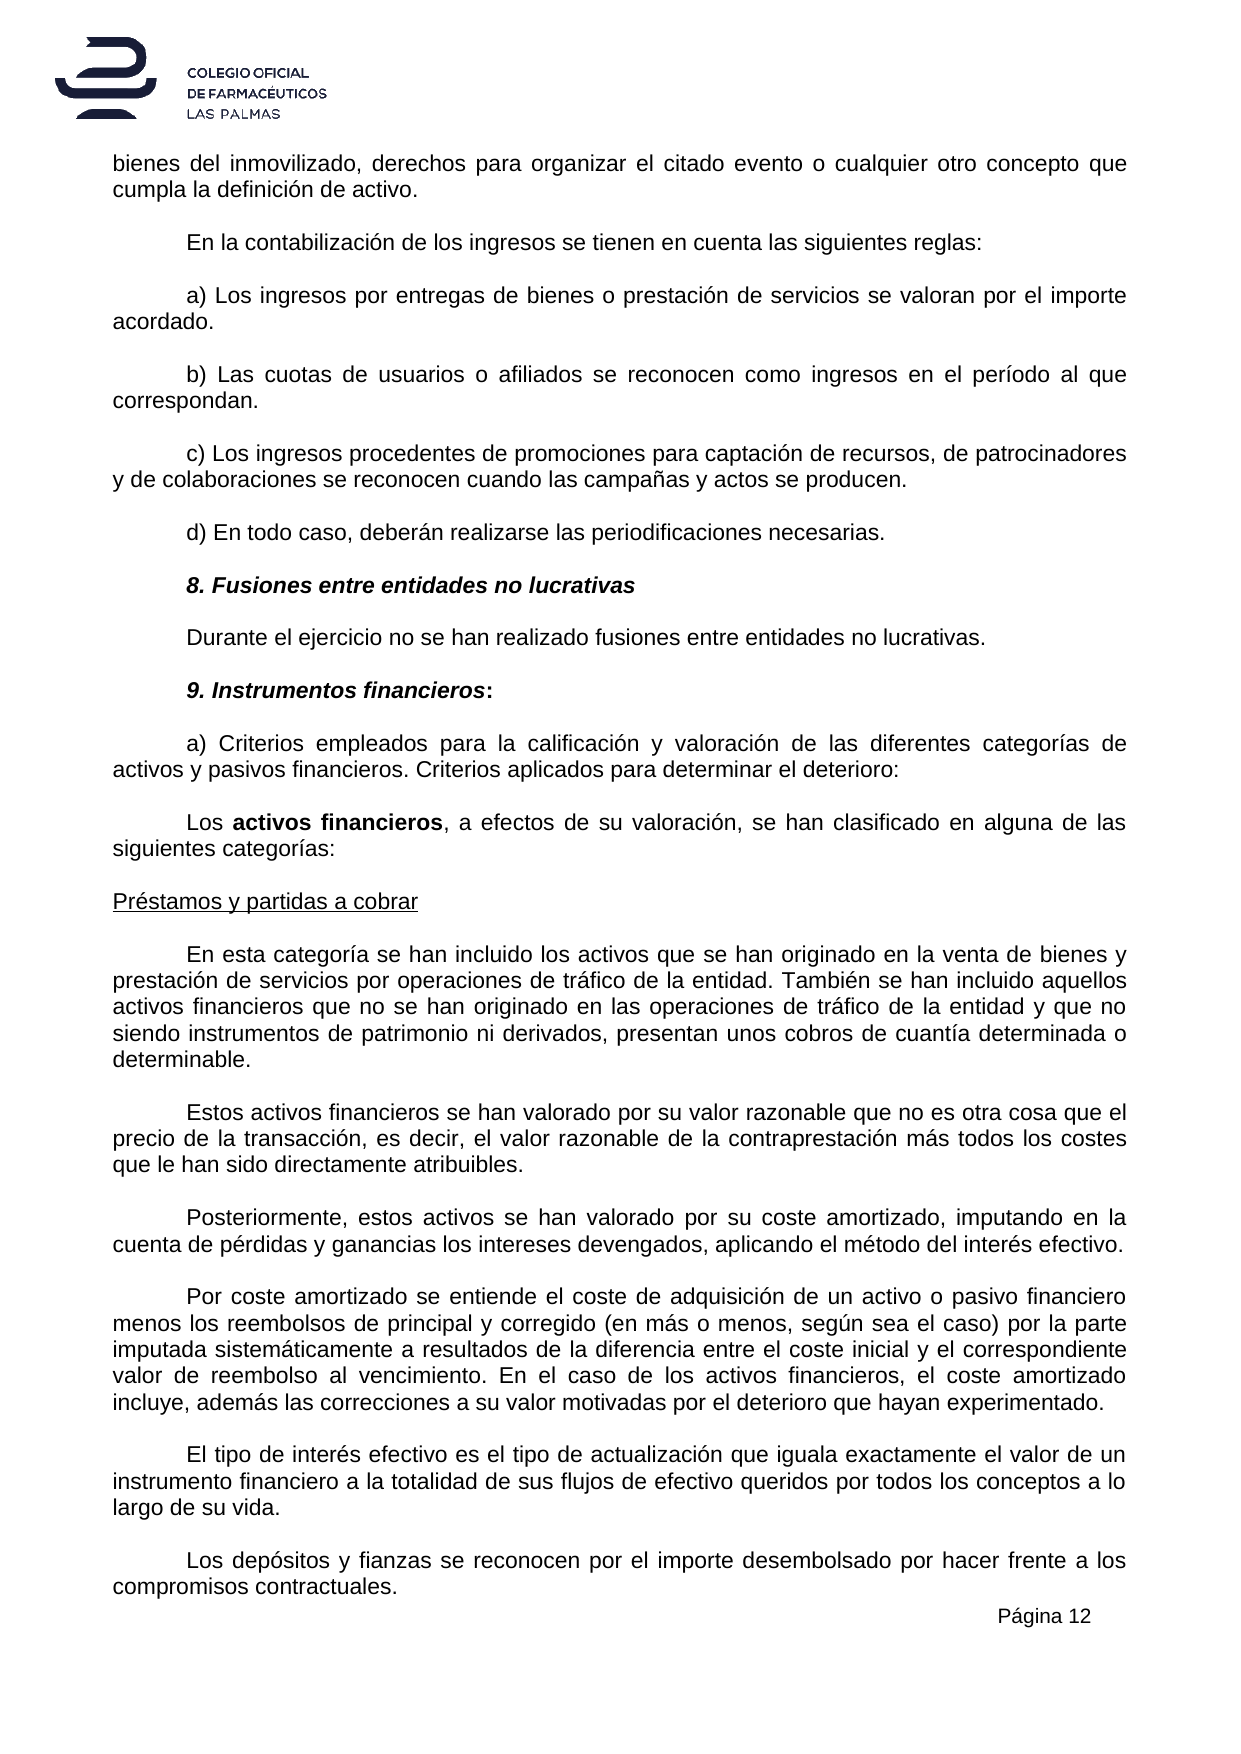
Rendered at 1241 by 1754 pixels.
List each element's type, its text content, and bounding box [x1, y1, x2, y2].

text En la contabilización de los ingresos se tienen en cuenta las siguientes reglas: [112, 229, 1128, 255]
text d) En todo caso, deberán realizarse las periodificaciones necesarias. [112, 519, 1128, 545]
text Por coste amortizado se entiende el coste de adquisición de un activo o pasivo financiero menos los reembolsos de principal y corregido (en más o menos, según sea el caso) por la parte imputada sistemáticamente a resultados de la diferencia entre el coste inicial y el correspondiente valor de reembolso al vencimiento. En el caso de los activos financieros, el coste amortizado incluye, además las correcciones a su valor motivadas por el deterioro que hayan experimentado. [112, 1283, 1128, 1415]
text Préstamos y partidas a cobrar [112, 888, 1128, 914]
text c) Los ingresos procedentes de promociones para captación de recursos, de patrocinadores y de colaboraciones se reconocen cuando las campañas y actos se producen. [112, 440, 1128, 493]
text b) Las cuotas de usuarios o afiliados se reconocen como ingresos en el período al que correspondan. [112, 361, 1128, 413]
text bienes del inmovilizado, derechos para organizar el citado evento o cualquier otro concepto que cumpla la definición de activo. [112, 150, 1128, 203]
text a) Los ingresos por entregas de bienes o prestación de servicios se valoran por el importe acordado. [112, 282, 1128, 334]
text En esta categoría se han incluido los activos que se han originado en la venta de bienes y prestación de servicios por operaciones de tráfico de la entidad. También se han incluido aquellos activos financieros que no se han originado en las operaciones de tráfico de la entidad y que no siendo instrumentos de patrimonio ni derivados, presentan unos cobros de cuantía determinada o determinable. [112, 941, 1128, 1072]
text Los activos financieros, a efectos de su valoración, se han clasificado en alguna de las siguientes categorías: [112, 809, 1128, 862]
text 8. Fusiones entre entidades no lucrativas [112, 572, 1128, 598]
text Los depósitos y fianzas se reconocen por el importe desembolsado por hacer frente a los compromisos contractuales. [112, 1547, 1128, 1599]
text El tipo de interés efectivo es el tipo de actualización que iguala exactamente el valor de un instrumento financiero a la totalidad de sus flujos de efectivo queridos por todos los conceptos a lo largo de su vida. [112, 1441, 1128, 1520]
text Estos activos financieros se han valorado por su valor razonable que no es otra cosa que el precio de la transacción, es decir, el valor razonable de la contraprestación más todos los costes que le han sido directamente atribuibles. [112, 1099, 1128, 1178]
text 9. Instrumentos financieros: [112, 677, 1128, 703]
text Durante el ejercicio no se han realizado fusiones entre entidades no lucrativas. [112, 624, 1128, 651]
text Posteriormente, estos activos se han valorado por su coste amortizado, imputando en la cuenta de pérdidas y ganancias los intereses devengados, aplicando el método del interés efectivo. [112, 1204, 1128, 1257]
text a) Criterios empleados para la calificación y valoración de las diferentes categorías de activos y pasivos financieros. Criterios aplicados para determinar el deterioro: [112, 730, 1128, 782]
